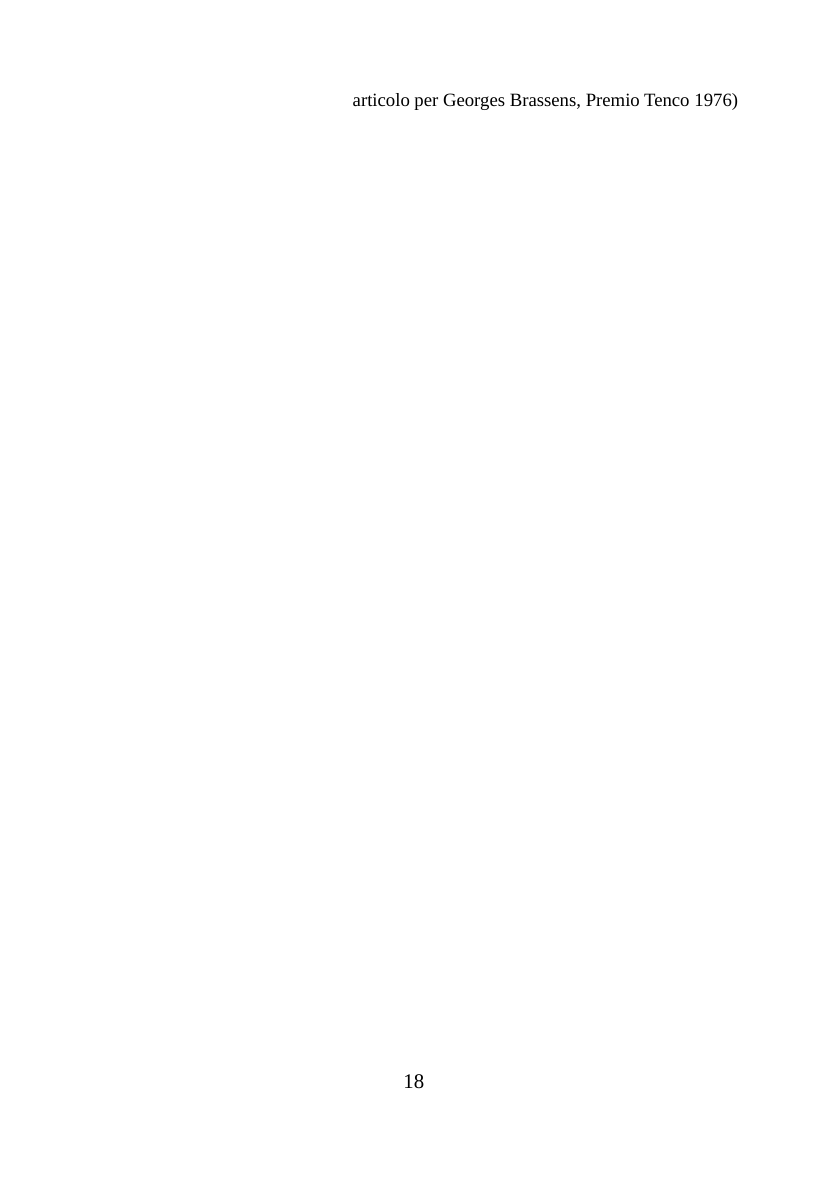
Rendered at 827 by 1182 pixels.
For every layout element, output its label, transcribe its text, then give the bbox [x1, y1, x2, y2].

text articolo per Georges Brassens, Premio Tenco 1976) [88, 88, 738, 110]
